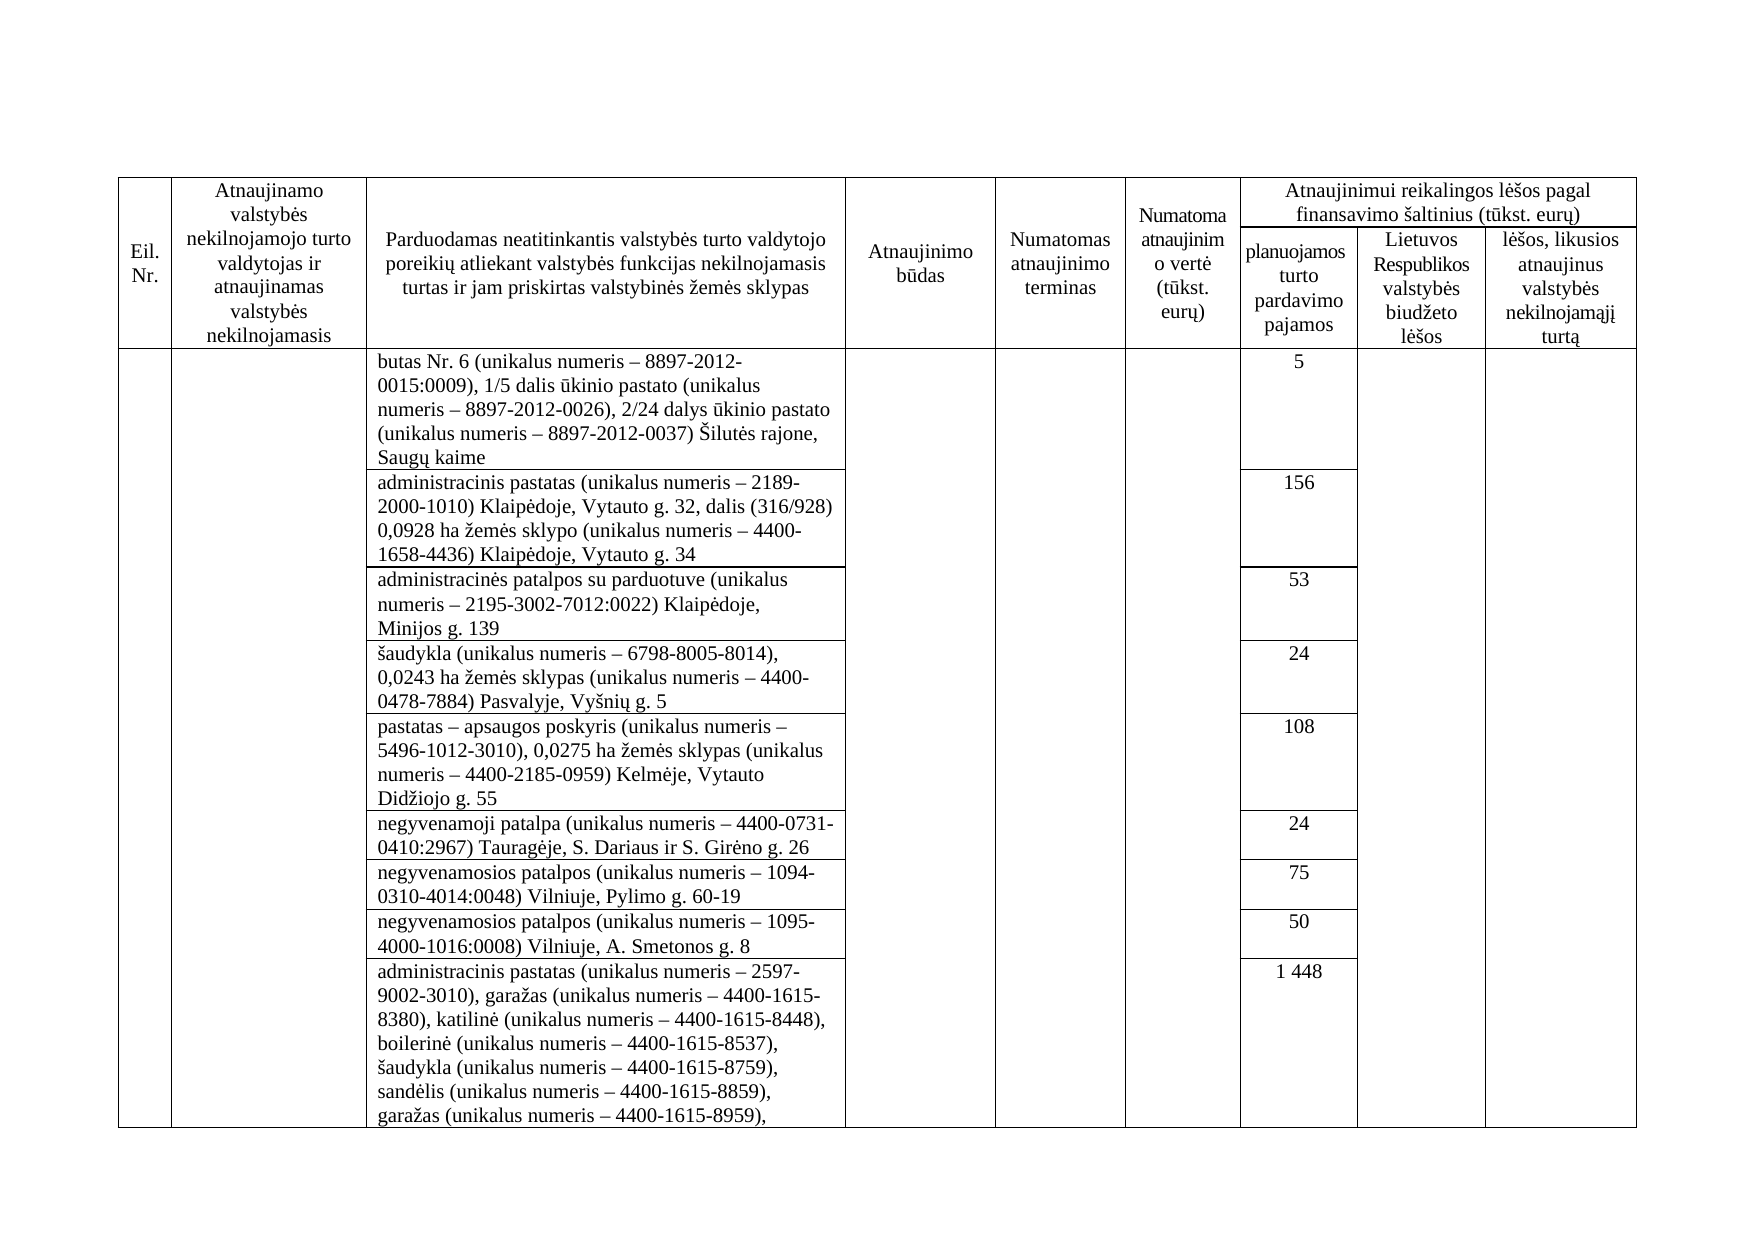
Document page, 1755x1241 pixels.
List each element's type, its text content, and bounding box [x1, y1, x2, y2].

table_cell 50 [1241, 910, 1357, 958]
table_cell [1358, 349, 1485, 1127]
table_header Numatoma atnaujinimo vertė (tūkst. eurų) [1126, 178, 1240, 348]
table_cell [119, 349, 171, 1127]
table_cell planuojamos turto pardavimo pajamos [1241, 228, 1357, 348]
table_cell negyvenamosios patalpos (unikalus numeris – 1095-4000-1016:0008) Vilniuje, A. Smetonos g. 8 [367, 910, 845, 958]
table_header Atnaujinimo būdas [846, 178, 995, 348]
table_cell administracinis pastatas (unikalus numeris – 2189-2000-1010) Klaipėdoje, Vytauto g. 32, dalis (316/928) 0,0928 ha žemės sklypo (unikalus numeris – 4400-1658-4436) Klaipėdoje, Vytauto g. 34 [367, 470, 845, 566]
table_cell negyvenamosios patalpos (unikalus numeris – 1094-0310-4014:0048) Vilniuje, Pylimo g. 60-19 [367, 860, 845, 908]
table_cell [1126, 349, 1240, 1127]
table_cell 53 [1241, 568, 1357, 639]
table_cell butas Nr. 6 (unikalus numeris – 8897-2012-0015:0009), 1/5 dalis ūkinio pastato (unikalus numeris – 8897-2012-0026), 2/24 dalys ūkinio pastato (unikalus numeris – 8897-2012-0037) Šilutės rajone, Saugų kaime [367, 349, 845, 469]
table_header Eil. Nr. [119, 178, 171, 348]
table_cell 108 [1241, 714, 1357, 810]
table_cell administracinės patalpos su parduotuve (unikalus numeris – 2195-3002-7012:0022) Klaipėdoje, Minijos g. 139 [367, 568, 845, 639]
table_cell 1 448 [1241, 959, 1357, 1127]
table_header Atnaujinamo valstybės nekilnojamojo turto valdytojas ir atnaujinamas valstybės nekilnojamasis turtas [172, 178, 366, 348]
table_header Atnaujinimui reikalingos lėšos pagal finansavimo šaltinius (tūkst. eurų) [1241, 178, 1636, 226]
table_cell [996, 349, 1125, 1127]
table_cell lėšos, likusios atnaujinus valstybės nekilnojamąjį turtą [1486, 228, 1636, 348]
table_cell negyvenamoji patalpa (unikalus numeris – 4400-0731-0410:2967) Tauragėje, S. Dariaus ir S. Girėno g. 26 [367, 811, 845, 859]
table_header Parduodamas neatitinkantis valstybės turto valdytojo poreikių atliekant valstybės funkcijas nekilnojamasis turtas ir jam priskirtas valstybinės žemės sklypas [367, 178, 845, 348]
table_cell 75 [1241, 860, 1357, 908]
table_cell 24 [1241, 641, 1357, 713]
table_cell 156 [1241, 470, 1357, 566]
table_cell šaudykla (unikalus numeris – 6798-8005-8014), 0,0243 ha žemės sklypas (unikalus numeris – 4400-0478-7884) Pasvalyje, Vyšnių g. 5 [367, 641, 845, 713]
table_cell 24 [1241, 811, 1357, 859]
table_cell administracinis pastatas (unikalus numeris – 2597-9002-3010), garažas (unikalus numeris – 4400-1615-8380), katilinė (unikalus numeris – 4400-1615-8448), boilerinė (unikalus numeris – 4400-1615-8537), šaudykla (unikalus numeris – 4400-1615-8759), sandėlis (unikalus numeris – 4400-1615-8859), garažas (unikalus numeris – 4400-1615-8959), [367, 959, 845, 1127]
table_cell [846, 349, 995, 1127]
table_cell Lietuvos Respublikos valstybės biudžeto lėšos [1358, 228, 1485, 348]
table_cell [1486, 349, 1636, 1127]
table_cell [172, 349, 366, 1127]
table_header Numatomas atnaujinimo terminas [996, 178, 1125, 348]
table_cell 5 [1241, 349, 1357, 469]
table_cell pastatas – apsaugos poskyris (unikalus numeris – 5496-1012-3010), 0,0275 ha žemės sklypas (unikalus numeris – 4400-2185-0959) Kelmėje, Vytauto Didžiojo g. 55 [367, 714, 845, 810]
